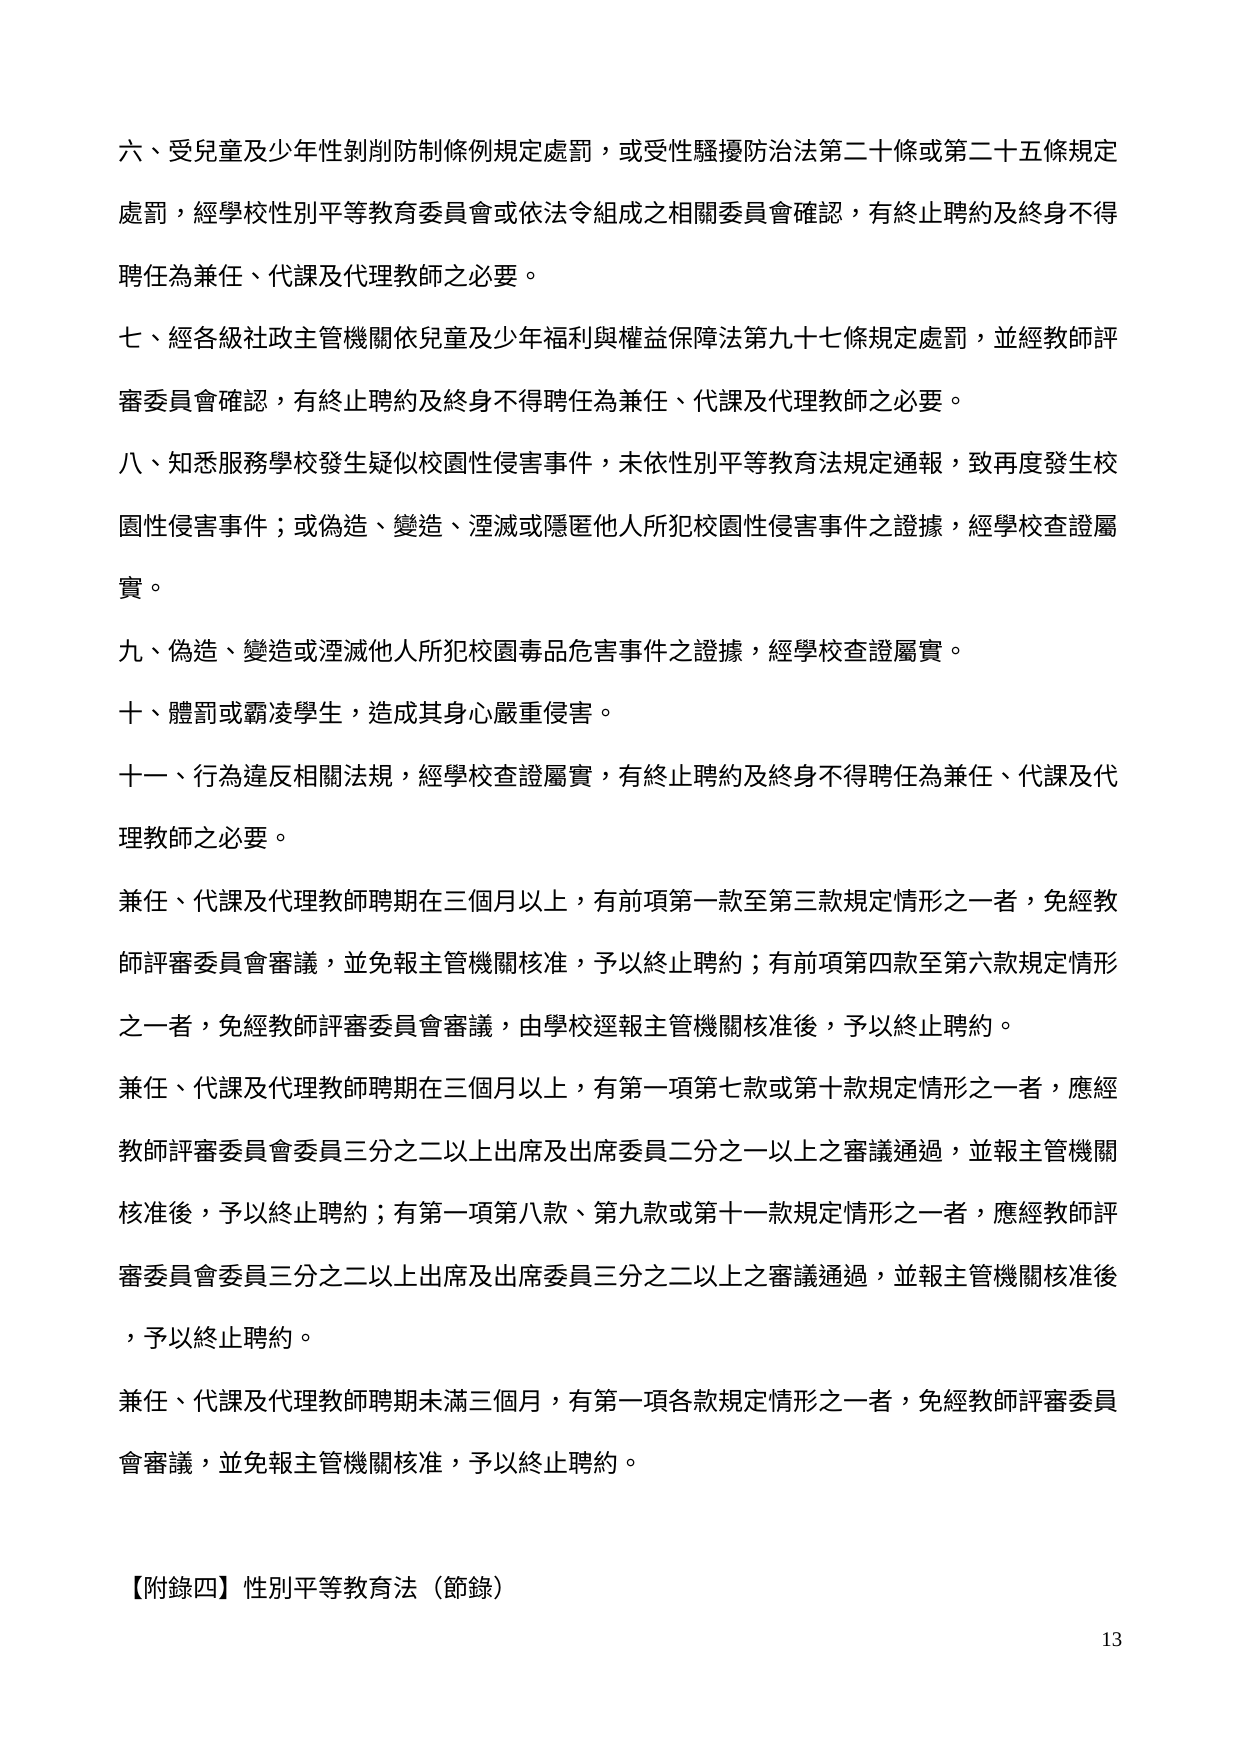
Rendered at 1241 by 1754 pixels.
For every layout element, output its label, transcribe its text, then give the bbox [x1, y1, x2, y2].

text 八、知悉服務學校發生疑似校園性侵害事件，未依性別平等教育法規定通報，致再度發生校園性侵害事件；或偽造、變造、湮滅或隱匿他人所犯校園性侵害事件之證據，經學校查證屬實。 [118, 420, 1122, 608]
text 兼任、代課及代理教師聘期在三個月以上，有第一項第七款或第十款規定情形之一者，應經教師評審委員會委員三分之二以上出席及出席委員二分之一以上之審議通過，並報主管機關核准後，予以終止聘約；有第一項第八款、第九款或第十一款規定情形之一者，應經教師評審委員會委員三分之二以上出席及出席委員三分之二以上之審議通過，並報主管機關核准後 [118, 1045, 1122, 1295]
text 兼任、代課及代理教師聘期在三個月以上，有前項第一款至第三款規定情形之一者，免經教師評審委員會審議，並免報主管機關核准，予以終止聘約；有前項第四款至第六款規定情形之一者，免經教師評審委員會審議，由學校逕報主管機關核准後，予以終止聘約。 [118, 858, 1122, 1045]
text 九、偽造、變造或湮滅他人所犯校園毒品危害事件之證據，經學校查證屬實。 [118, 608, 1122, 670]
text 七、經各級社政主管機關依兒童及少年福利與權益保障法第九十七條規定處罰，並經教師評審委員會確認，有終止聘約及終身不得聘任為兼任、代課及代理教師之必要。 [118, 295, 1122, 420]
text 【附錄四】性別平等教育法（節錄） [118, 1545, 1122, 1608]
text 十一、行為違反相關法規，經學校查證屬實，有終止聘約及終身不得聘任為兼任、代課及代理教師之必要。 [118, 733, 1122, 858]
text 六、受兒童及少年性剝削防制條例規定處罰，或受性騷擾防治法第二十條或第二十五條規定處罰，經學校性別平等教育委員會或依法令組成之相關委員會確認，有終止聘約及終身不得聘任為兼任、代課及代理教師之必要。 [118, 108, 1122, 295]
text ，予以終止聘約。 [118, 1295, 1122, 1358]
text 兼任、代課及代理教師聘期未滿三個月，有第一項各款規定情形之一者，免經教師評審委員會審議，並免報主管機關核准，予以終止聘約。 [118, 1358, 1122, 1483]
text 十、體罰或霸凌學生，造成其身心嚴重侵害。 [118, 670, 1122, 733]
